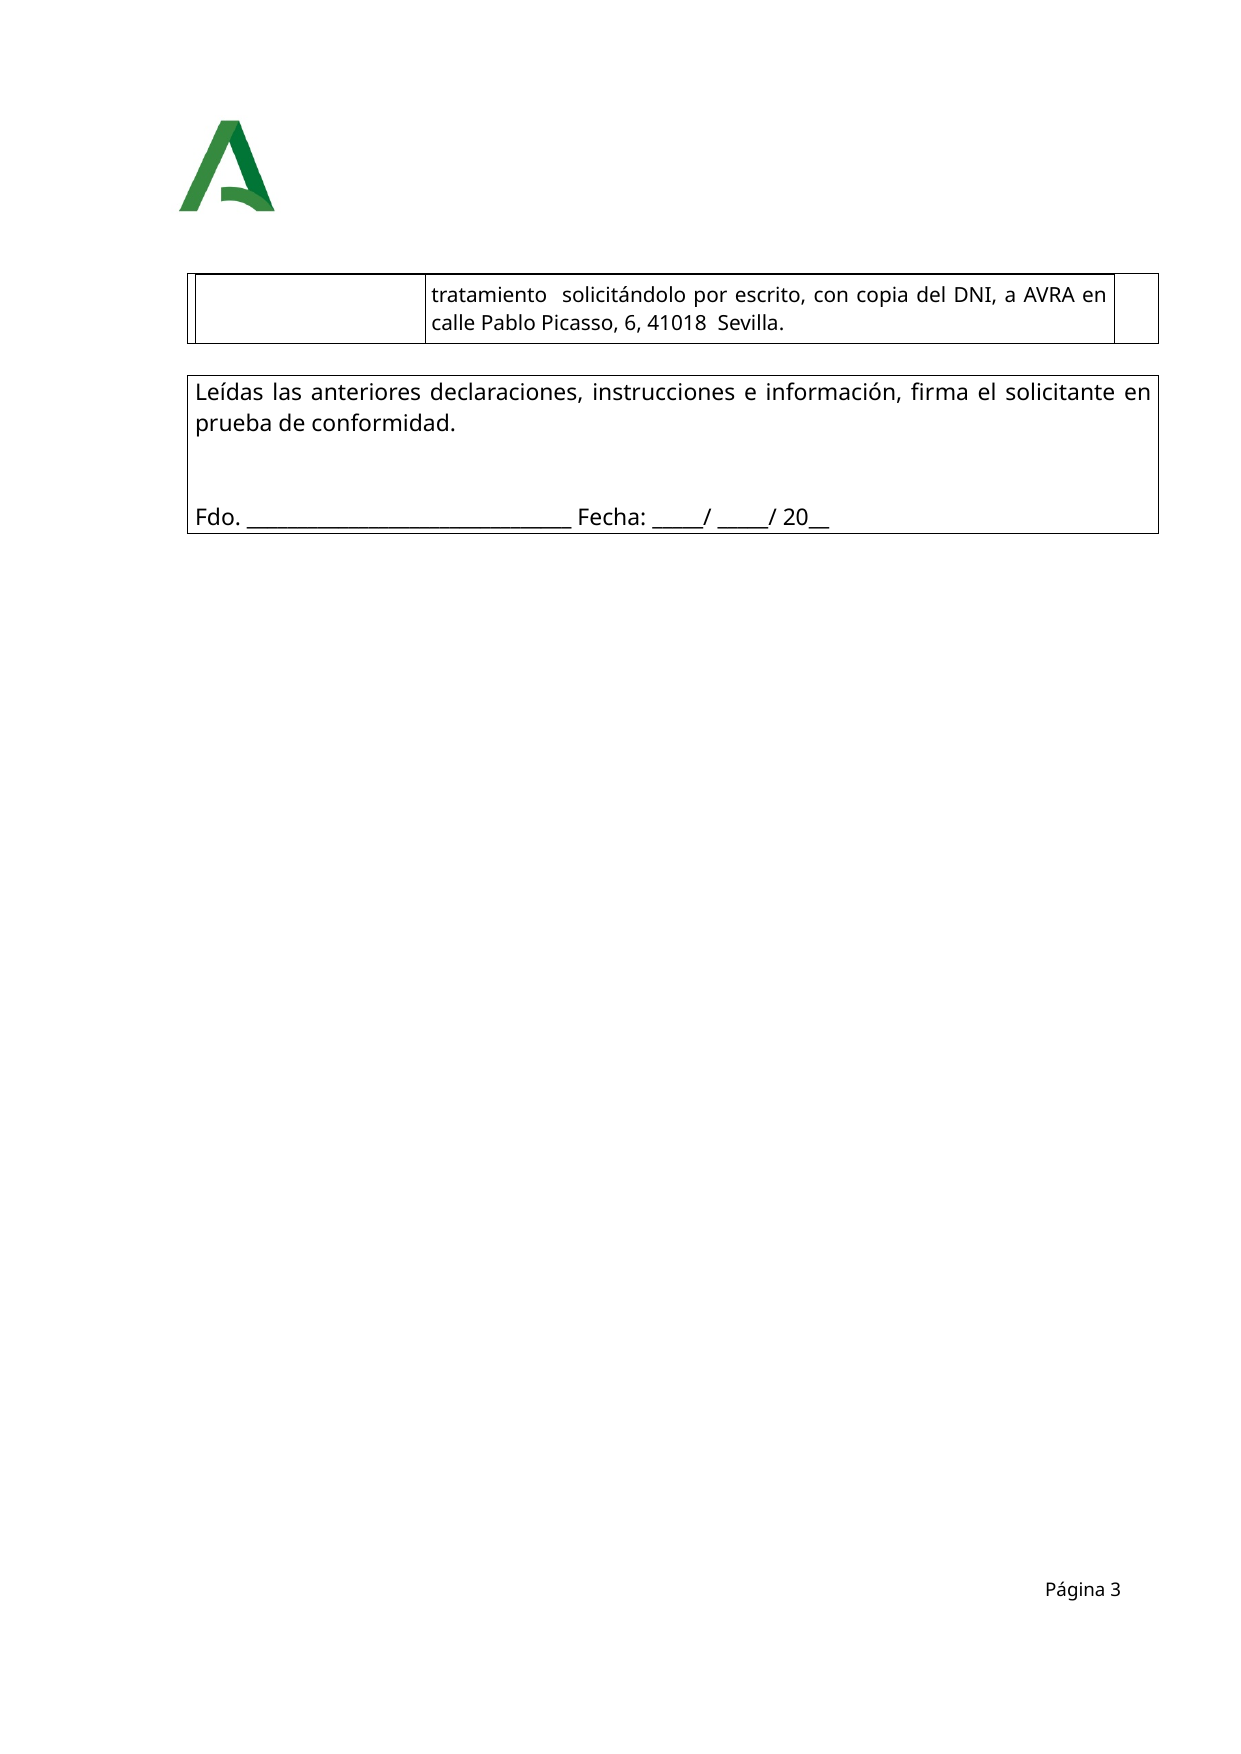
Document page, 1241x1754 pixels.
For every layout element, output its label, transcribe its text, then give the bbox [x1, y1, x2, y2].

table_cell [196, 275, 425, 342]
table_cell tratamiento solicitándolo por escrito, con copia del DNI, a AVRA en calle Pablo Picasso, 6, 41018 Sevilla. [426, 275, 1114, 342]
table_header Leídas las anteriores declaraciones, instrucciones e información, firma el solicitante en prueba de conformidad. Fdo. ________________________________ Fecha: _____/ _____/ 20__ [188, 376, 1158, 532]
picture [127, 115, 326, 216]
